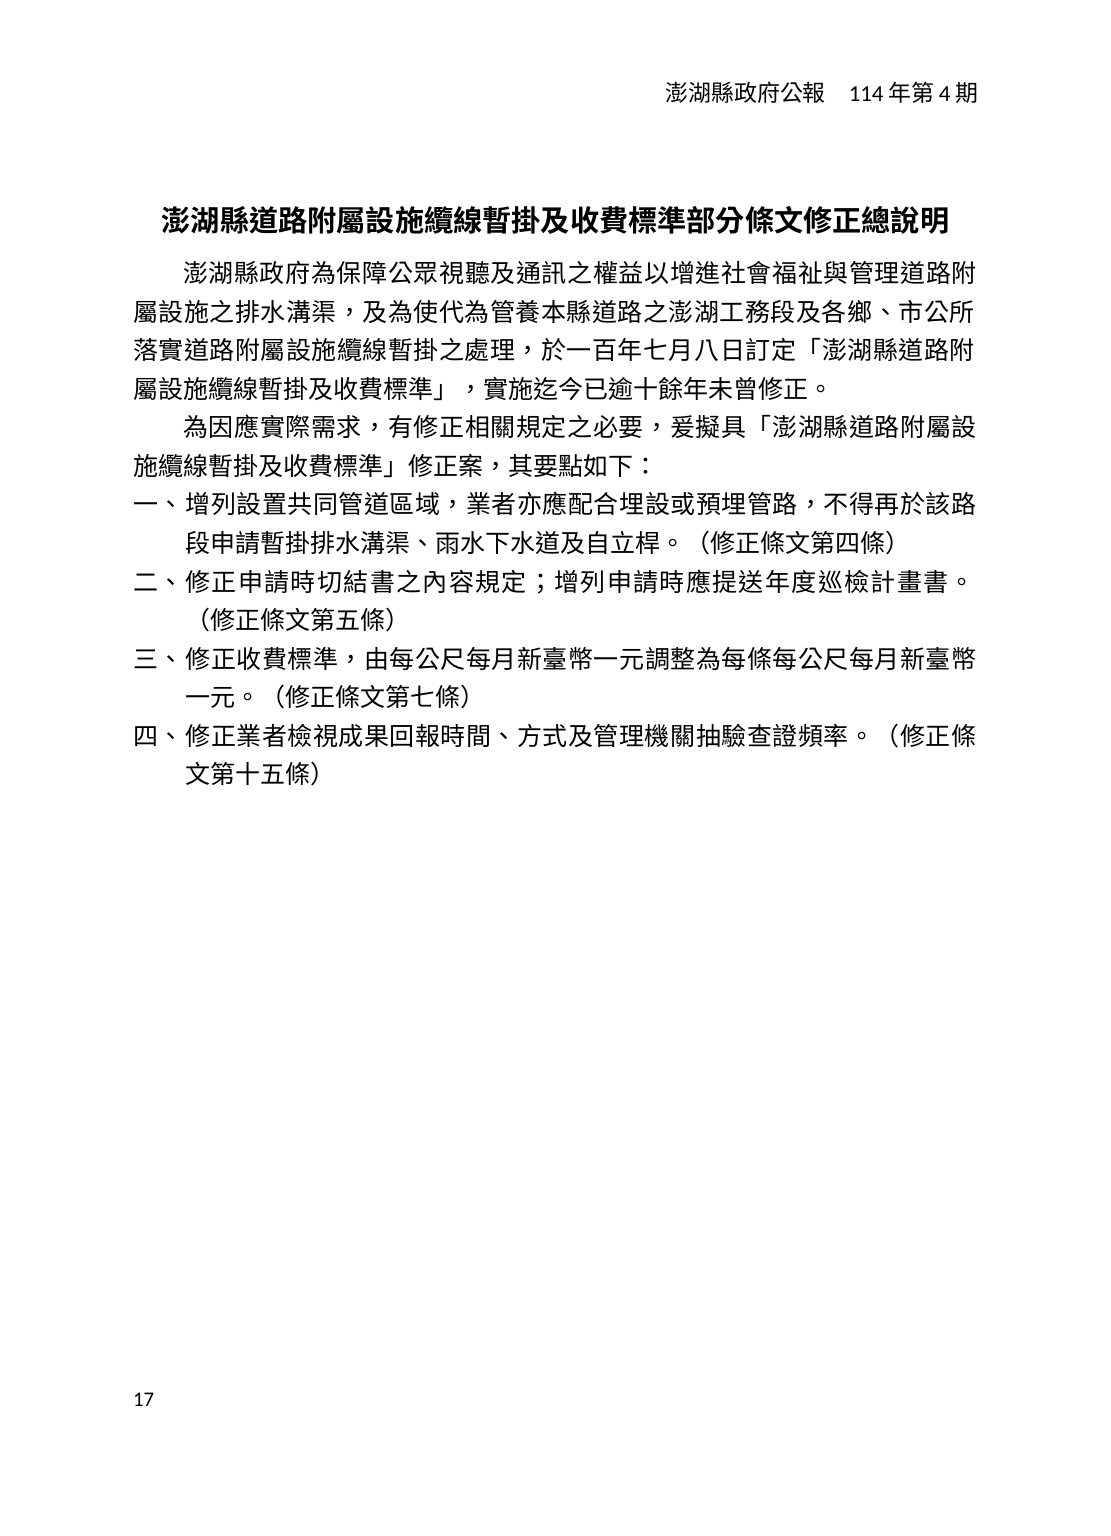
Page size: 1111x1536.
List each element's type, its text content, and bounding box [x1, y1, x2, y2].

text 為因應實際需求，有修正相關規定之必要，爰擬具「澎湖縣道路附屬設施纜線暫掛及收費標準」修正案，其要點如下： [133, 406, 977, 483]
text 澎湖縣政府為保障公眾視聽及通訊之權益以增進社會福祉與管理道路附屬設施之排水溝渠，及為使代為管養本縣道路之澎湖工務段及各鄉、市公所落實道路附屬設施纜線暫掛之處理，於一百年七月八日訂定「澎湖縣道路附屬設施纜線暫掛及收費標準」，實施迄今已逾十餘年未曾修正。 [133, 252, 977, 406]
text 四、 修正業者檢視成果回報時間、方式及管理機關抽驗查證頻率。（修正條文第十五條） [133, 714, 977, 791]
text 澎湖縣道路附屬設施纜線暫掛及收費標準部分條文修正總說明 [133, 197, 977, 239]
text 一、 增列設置共同管道區域，業者亦應配合埋設或預埋管路，不得再於該路段申請暫掛排水溝渠、雨水下水道及自立桿。（修正條文第四條） [133, 483, 977, 560]
text 三、 修正收費標準，由每公尺每月新臺幣一元調整為每條每公尺每月新臺幣一元。（修正條文第七條） [133, 637, 977, 714]
text 二、 修正申請時切結書之內容規定；增列申請時應提送年度巡檢計畫書。（修正條文第五條） [133, 560, 977, 637]
